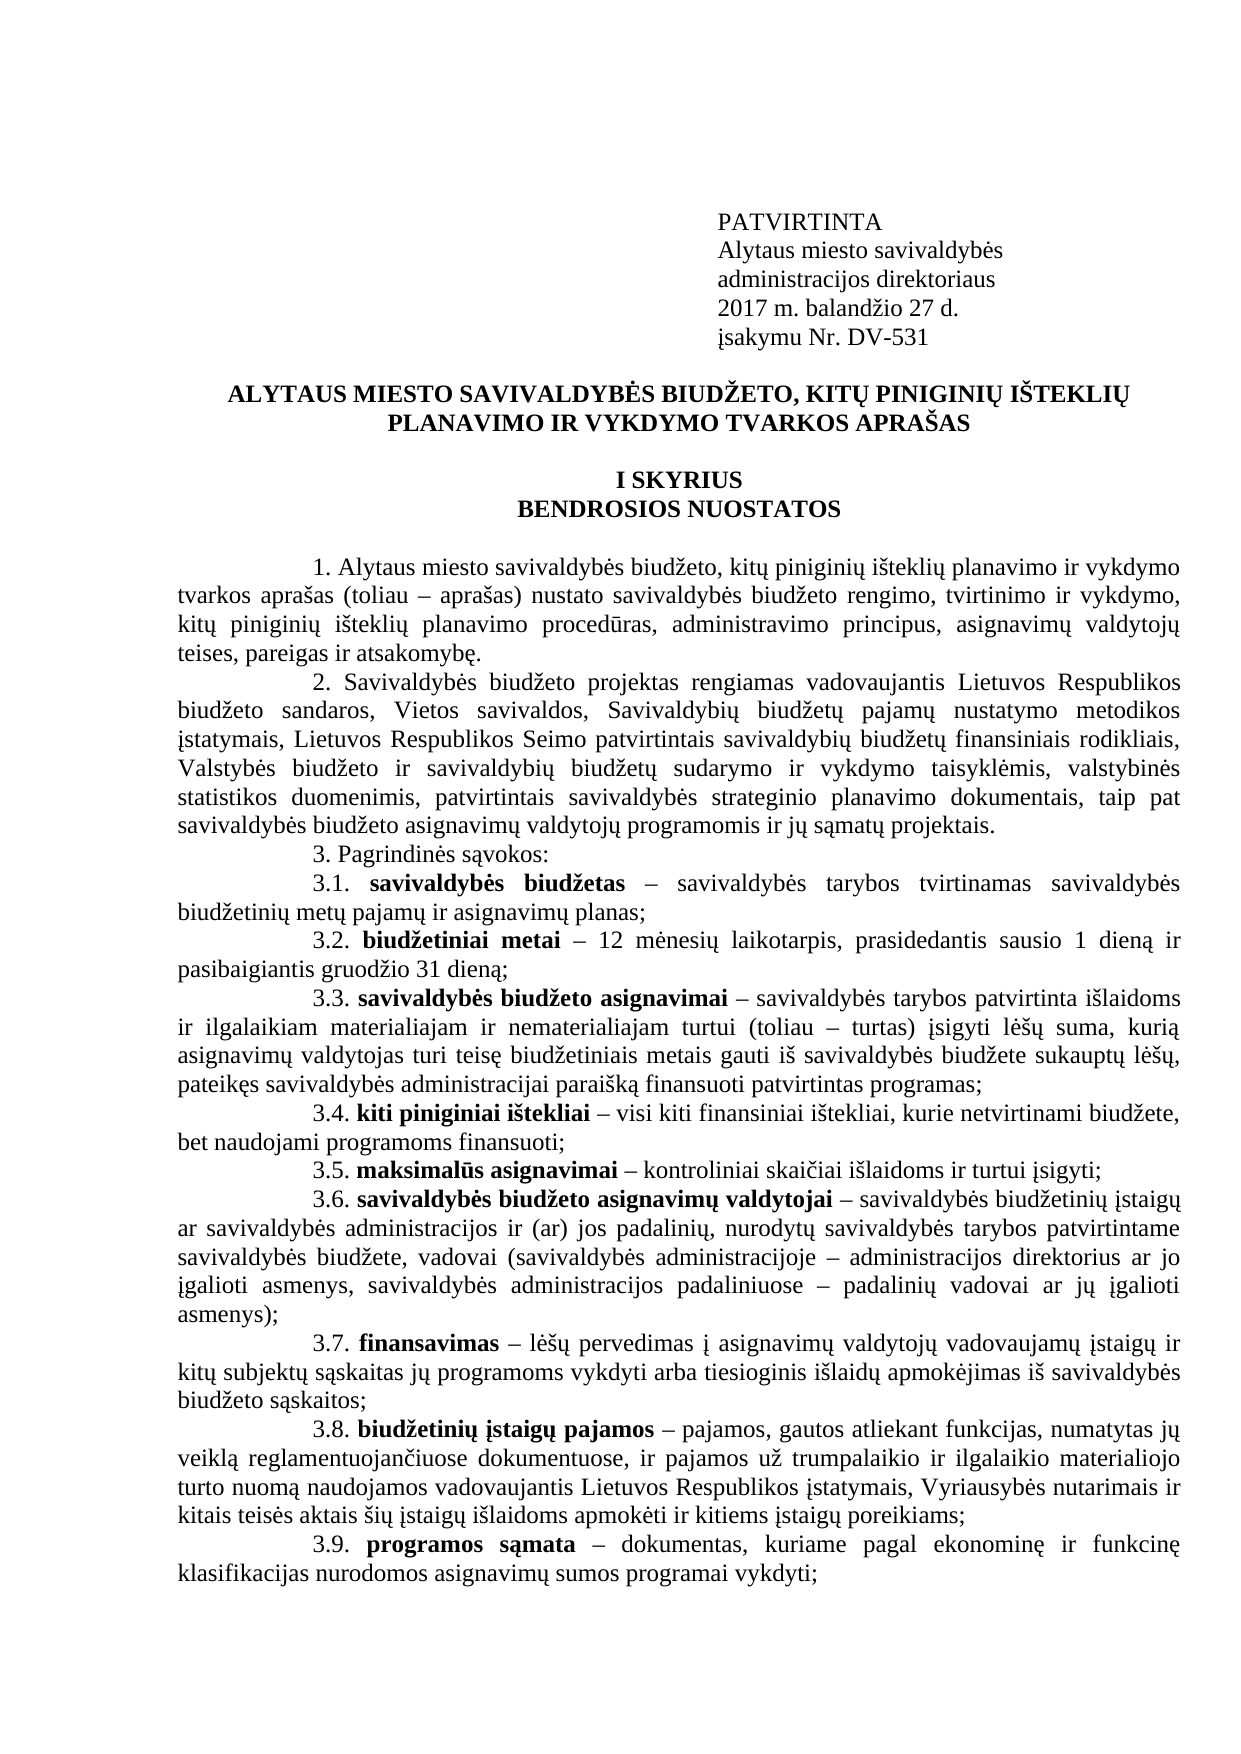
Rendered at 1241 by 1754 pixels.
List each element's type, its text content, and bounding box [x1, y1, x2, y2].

text 3.7. finansavimas – lėšų pervedimas į asignavimų valdytojų vadovaujamų įstaigų ir kitų subjektų sąskaitas jų programoms vykdyti arba tiesioginis išlaidų apmokėjimas iš savivaldybės biudžeto sąskaitos; [177, 1328, 1181, 1414]
text 3.6. savivaldybės biudžeto asignavimų valdytojai – savivaldybės biudžetinių įstaigų ar savivaldybės administracijos ir (ar) jos padalinių, nurodytų savivaldybės tarybos patvirtintame savivaldybės biudžete, vadovai (savivaldybės administracijoje – administracijos direktorius ar jo įgalioti asmenys, savivaldybės administracijos padaliniuose – padalinių vadovai ar jų įgalioti asmenys); [177, 1184, 1181, 1328]
text administracijos direktoriaus [582, 264, 1181, 293]
text 2. Savivaldybės biudžeto projektas rengiamas vadovaujantis Lietuvos Respublikos biudžeto sandaros, Vietos savivaldos, Savivaldybių biudžetų pajamų nustatymo metodikos įstatymais, Lietuvos Respublikos Seimo patvirtintais savivaldybių biudžetų finansiniais rodikliais, Valstybės biudžeto ir savivaldybių biudžetų sudarymo ir vykdymo taisyklėmis, valstybinės statistikos duomenimis, patvirtintais savivaldybės strateginio planavimo dokumentais, taip pat savivaldybės biudžeto asignavimų valdytojų programomis ir jų sąmatų projektais. [177, 667, 1181, 839]
text Alytaus miesto savivaldybės [582, 235, 1181, 264]
text 3.2. biudžetiniai metai – 12 mėnesių laikotarpis, prasidedantis sausio 1 dieną ir pasibaigiantis gruodžio 31 dieną; [177, 925, 1181, 983]
text 3.5. maksimalūs asignavimai – kontroliniai skaičiai išlaidoms ir turtui įsigyti; [177, 1155, 1181, 1184]
text PATVIRTINTA [582, 207, 1181, 235]
text 3.3. savivaldybės biudžeto asignavimai – savivaldybės tarybos patvirtinta išlaidoms ir ilgalaikiam materialiajam ir nematerialiajam turtui (toliau – turtas) įsigyti lėšų suma, kurią asignavimų valdytojas turi teisę biudžetiniais metais gauti iš savivaldybės biudžete sukauptų lėšų, pateikęs savivaldybės administracijai paraišką finansuoti patvirtintas programas; [177, 983, 1181, 1098]
text 1. Alytaus miesto savivaldybės biudžeto, kitų piniginių išteklių planavimo ir vykdymo tvarkos aprašas (toliau – aprašas) nustato savivaldybės biudžeto rengimo, tvirtinimo ir vykdymo, kitų piniginių išteklių planavimo procedūras, administravimo principus, asignavimų valdytojų teises, pareigas ir atsakomybę. [177, 552, 1181, 667]
text 3.8. biudžetinių įstaigų pajamos – pajamos, gautos atliekant funkcijas, numatytas jų veiklą reglamentuojančiuose dokumentuose, ir pajamos už trumpalaikio ir ilgalaikio materialiojo turto nuomą naudojamos vadovaujantis Lietuvos Respublikos įstatymais, Vyriausybės nutarimais ir kitais teisės aktais šių įstaigų išlaidoms apmokėti ir kitiems įstaigų poreikiams; [177, 1414, 1181, 1529]
text 3.9. programos sąmata – dokumentas, kuriame pagal ekonominę ir funkcinę klasifikacijas nurodomos asignavimų sumos programai vykdyti; [177, 1529, 1181, 1587]
text 3.4. kiti piniginiai ištekliai – visi kiti finansiniai ištekliai, kurie netvirtinami biudžete, bet naudojami programoms finansuoti; [177, 1098, 1181, 1155]
text 3.1. savivaldybės biudžetas – savivaldybės tarybos tvirtinamas savivaldybės biudžetinių metų pajamų ir asignavimų planas; [177, 868, 1181, 925]
text 2017 m. balandžio 27 d. [582, 293, 1181, 322]
text 3. Pagrindinės sąvokos: [177, 839, 1181, 868]
text ALYTAUS MIESTO SAVIVALDYBĖS BIUDŽETO, KITŲ PINIGINIŲ IŠTEKLIŲ PLANAVIMO IR VYKDYMO TVARKOS APRAŠAS [177, 379, 1181, 437]
text BENDROSIOS NUOSTATOS [177, 494, 1181, 523]
text įsakymu Nr. DV-531 [582, 322, 1181, 350]
text I SKYRIUS [177, 465, 1181, 494]
